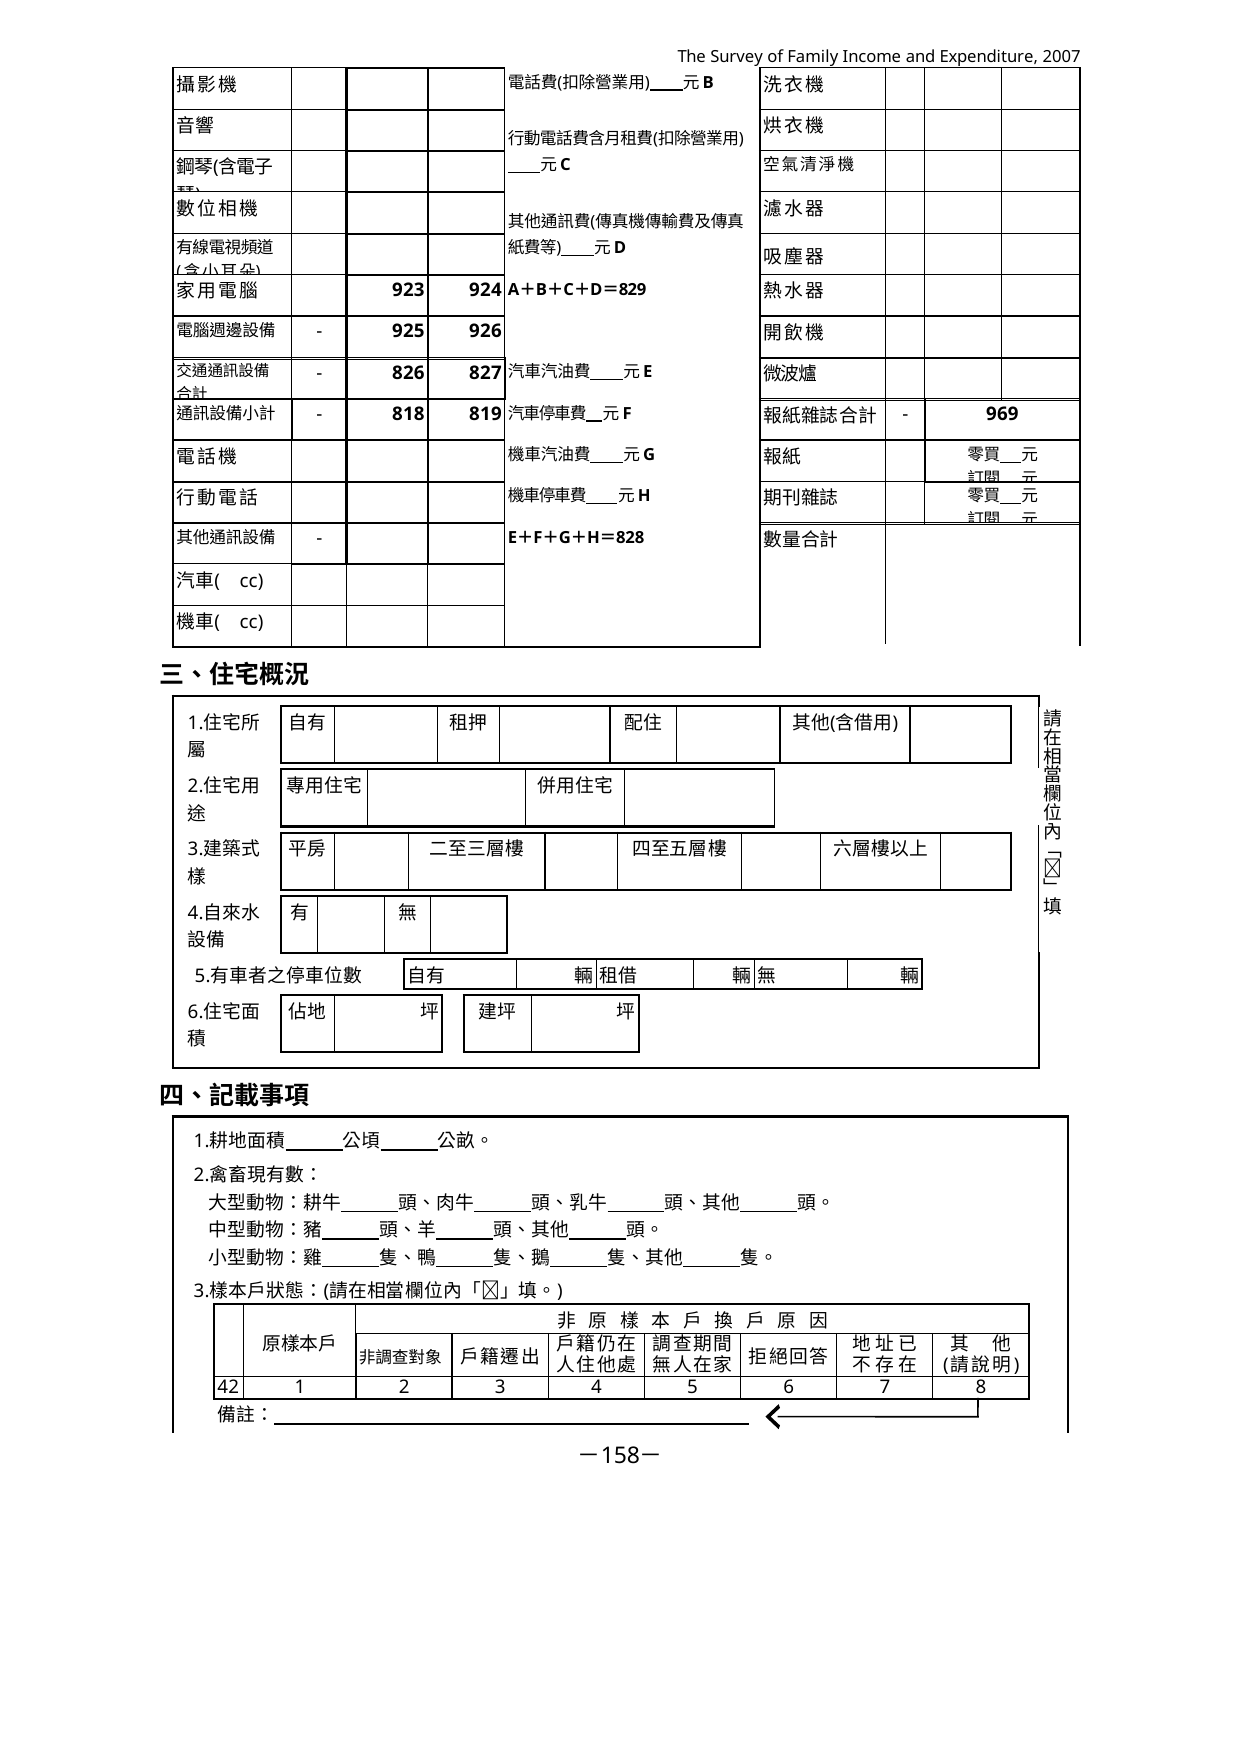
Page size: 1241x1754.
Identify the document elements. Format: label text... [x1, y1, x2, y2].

table_cell 佔地 [282, 996, 334, 1051]
table_cell [292, 565, 346, 605]
table_cell 有 [282, 897, 317, 952]
table_cell [428, 565, 504, 605]
table_cell 1.住宅所屬 [174, 705, 280, 762]
table_cell [508, 895, 1038, 952]
table_cell [281, 828, 334, 832]
table_cell [787, 952, 847, 958]
table_cell 7 [837, 1377, 932, 1397]
table_cell [429, 235, 504, 274]
table_cell 戶籍遷出 [453, 1334, 548, 1376]
table_cell 無 [385, 897, 430, 952]
table_cell [348, 441, 427, 481]
table_cell 其他通訊費(傳真機傳輸費及傳真 [505, 191, 759, 232]
table_cell [292, 483, 345, 522]
table_cell 行動電話費含月租費(扣除營業用) [505, 109, 759, 150]
table_cell [174, 1376, 213, 1397]
table_cell [885, 525, 1079, 646]
table_cell 自有 [405, 960, 516, 988]
table_cell 租押 [438, 707, 499, 762]
table_cell [925, 110, 1001, 150]
table_cell [281, 1053, 368, 1067]
table_cell 3.樣本戶狀態：(請在相當欄位內「」填。) [174, 1276, 1067, 1303]
table_cell [663, 1051, 684, 1067]
table_cell 926 [429, 317, 504, 357]
table_cell [174, 952, 281, 958]
table_cell [348, 235, 427, 274]
table_cell 6.住宅面積 [174, 994, 280, 1051]
table_cell 交通通訊設備 合計 [174, 360, 291, 398]
table_cell 建坪 [465, 996, 531, 1051]
table_cell 電話機 [174, 441, 291, 481]
table_cell [348, 193, 427, 232]
table_cell [1012, 705, 1038, 762]
table_cell [670, 891, 715, 895]
table_header [941, 697, 1038, 705]
table_cell 925 [348, 317, 427, 357]
text 四、記載事項 [159, 1075, 1081, 1111]
table_cell [429, 193, 504, 232]
table_cell [775, 768, 1039, 825]
table_cell [447, 891, 488, 895]
table_cell [1002, 317, 1079, 357]
table_cell 輛 [848, 960, 921, 988]
table_cell [923, 958, 1038, 988]
table_cell 汽車停車費 元F [505, 398, 759, 439]
table_cell 2.住宅用途 [174, 768, 280, 825]
table_cell [174, 889, 281, 895]
table_header [631, 697, 698, 705]
table_cell 2.禽畜現有數： [174, 1160, 1067, 1187]
table_cell [488, 891, 540, 895]
table_header [174, 697, 281, 705]
table_cell - [886, 401, 924, 439]
table_cell [430, 954, 507, 958]
table_cell 中型動物：豬 頭、羊 頭、其他 頭。 [174, 1215, 1067, 1242]
table_cell 6 [741, 1377, 836, 1397]
table_cell 4.自來水設備 [174, 895, 280, 952]
table_cell [684, 1051, 742, 1067]
table_cell [859, 990, 876, 994]
table_cell [1012, 832, 1038, 889]
table_cell 3 [453, 1377, 548, 1397]
table_cell [1002, 234, 1079, 274]
table_cell [1002, 192, 1079, 232]
table_cell [677, 707, 779, 762]
table_cell 其他通訊設備 [174, 524, 291, 563]
table_cell - [292, 360, 345, 398]
table_cell 租借 [597, 960, 693, 988]
table_cell [292, 68, 345, 108]
table_cell [348, 524, 427, 563]
table_cell [429, 152, 504, 191]
table_cell [886, 317, 924, 357]
table_cell [292, 441, 345, 481]
table_cell 電腦週邊設備 [174, 317, 291, 357]
table_cell 機車( cc) [174, 606, 291, 646]
table_cell 非調查對象 [357, 1334, 451, 1376]
table_cell [174, 1051, 281, 1067]
table_cell [418, 828, 554, 832]
table_cell [956, 889, 1038, 895]
table_cell [1030, 1303, 1067, 1333]
table_cell [979, 952, 1038, 958]
table_cell [368, 1051, 540, 1067]
table_cell - [293, 400, 345, 439]
table_cell [335, 707, 437, 762]
table_cell [886, 151, 924, 191]
table_cell 拒絕回答 [741, 1334, 836, 1376]
table_cell 吸塵器 [761, 234, 885, 274]
table_cell [174, 1333, 213, 1376]
table_cell 汽車( cc) [174, 564, 291, 605]
table_cell [174, 1303, 213, 1333]
table_cell 配住 [611, 707, 676, 762]
table_cell [431, 897, 506, 952]
table_cell [742, 1051, 859, 1067]
table_header [281, 697, 334, 705]
table_cell [174, 1398, 214, 1427]
table_cell [936, 988, 1038, 994]
table_cell E＋F＋G＋H＝828 [505, 522, 759, 563]
table_cell [347, 606, 427, 646]
table_header [334, 697, 452, 705]
table_cell [761, 825, 847, 832]
table_cell [1030, 1376, 1067, 1397]
table_cell [911, 707, 1010, 762]
table_cell 通訊設備小計 [174, 400, 291, 439]
table_cell [368, 764, 540, 768]
table_cell 二至三層樓 [409, 834, 544, 889]
table_cell [347, 565, 427, 605]
table_cell 969 [926, 401, 1079, 439]
table_cell 調查期間 無人在家 [645, 1334, 740, 1376]
table_cell [318, 891, 356, 895]
table_cell 家用電腦 [174, 275, 291, 315]
table_cell 4 [549, 1377, 644, 1397]
table_cell A＋B＋C＋D＝829 [505, 274, 759, 315]
table_cell 818 [348, 400, 427, 439]
table_cell [174, 988, 281, 994]
table_cell [500, 707, 609, 762]
table_cell [429, 441, 504, 481]
table_cell 輛 [694, 960, 754, 988]
table_cell [215, 1305, 243, 1333]
table_cell [925, 151, 1001, 191]
text 三、住宅概況 [159, 654, 1081, 690]
table_cell [925, 359, 1001, 398]
table_cell [429, 524, 504, 563]
table_cell [1030, 1333, 1067, 1376]
table_cell 四至五層樓 [618, 834, 741, 889]
table_cell [507, 952, 521, 958]
table_cell [1002, 151, 1079, 191]
table_cell 大型動物：耕牛 頭、肉牛 頭、乳牛 頭、其他 頭。 [174, 1187, 1067, 1214]
table_cell [886, 482, 924, 522]
table_cell [639, 764, 799, 768]
table_cell 微波爐 [761, 359, 885, 398]
table_cell 自有 [282, 707, 334, 762]
table_cell 無 [755, 960, 847, 988]
table_cell 洗衣機 [761, 68, 885, 108]
table_cell [397, 891, 447, 895]
table_cell [348, 483, 427, 522]
table_cell [546, 834, 617, 889]
table_cell [281, 988, 368, 994]
table_cell [292, 151, 345, 191]
table_header [174, 1118, 1067, 1126]
table_cell 烘衣機 [761, 110, 885, 150]
table_cell 小型動物：雞 隻、鴨 隻、鵝 隻、其他 隻。 [174, 1242, 1067, 1269]
table_cell [348, 111, 427, 150]
table_cell 其他(含借用) [781, 707, 909, 762]
table_cell 汽車汽油費 元E [506, 357, 759, 398]
table_cell 其 他 (請說明) [933, 1334, 1028, 1376]
table_cell 數量合計 [761, 525, 885, 646]
table_cell 空氣清淨機 [761, 151, 885, 191]
table_cell [215, 1333, 243, 1376]
table_cell [428, 606, 504, 646]
table_cell 併用住宅 [526, 770, 624, 825]
table_cell [886, 192, 924, 232]
table_cell [886, 359, 924, 398]
table_cell [1002, 68, 1079, 108]
table_cell [876, 988, 936, 994]
table_cell [368, 988, 540, 994]
table_cell [174, 1153, 1067, 1159]
table_cell [625, 770, 774, 825]
table_cell 零買 元 訂閱 元 [925, 483, 1079, 522]
table_cell 報紙雜誌合計 [761, 401, 885, 439]
table_cell [532, 952, 787, 958]
table_cell [540, 1051, 663, 1067]
table_cell [443, 994, 463, 1051]
table_cell [886, 275, 924, 315]
table_cell 平房 [282, 834, 334, 889]
table_cell [174, 825, 281, 832]
table_cell 5 [645, 1377, 740, 1397]
table_cell [335, 834, 408, 889]
table_cell [356, 891, 397, 895]
table_cell - [292, 524, 345, 563]
table_cell [886, 110, 924, 150]
table_cell 819 [429, 400, 504, 439]
table_cell [281, 954, 317, 958]
table_cell [581, 891, 624, 895]
table_cell 8 [933, 1377, 1028, 1397]
table_cell 原樣本戶 [244, 1333, 355, 1376]
table_cell [505, 315, 759, 357]
table_cell 電話費(扣除營業用) 元B [505, 67, 759, 108]
table_cell 音響 [174, 110, 291, 150]
table_cell 3.建築式樣 [174, 832, 280, 889]
table_cell [318, 897, 384, 952]
table_cell [174, 762, 281, 768]
table_cell [1002, 275, 1079, 315]
table_cell [742, 834, 820, 889]
table_cell [429, 483, 504, 522]
table_cell [429, 111, 504, 150]
table_cell [540, 891, 581, 895]
table_cell [292, 192, 345, 232]
table_cell 坪 [335, 996, 441, 1051]
table_cell [1002, 110, 1079, 150]
table_cell [639, 828, 761, 832]
table_cell [555, 828, 638, 832]
table_header [452, 697, 512, 705]
table_cell [292, 110, 345, 150]
table_cell [540, 764, 638, 768]
table_cell 專用住宅 [282, 770, 367, 825]
table_cell [886, 234, 924, 274]
table_cell 924 [429, 276, 504, 315]
table_cell [505, 605, 759, 646]
table_cell [385, 954, 430, 958]
table_cell [292, 275, 345, 315]
table_cell [859, 1051, 876, 1067]
table_cell [941, 834, 1010, 889]
table_cell [281, 891, 317, 895]
table_cell [910, 891, 956, 895]
table_cell 923 [348, 276, 427, 315]
table_cell 元C [505, 150, 759, 191]
table_cell - [292, 317, 345, 357]
table_cell [318, 954, 384, 958]
table_cell [840, 891, 910, 895]
table_cell [925, 192, 1001, 232]
table_cell [742, 990, 859, 994]
table_cell [334, 828, 418, 832]
table_cell [925, 68, 1001, 108]
table_cell [800, 891, 840, 895]
table_cell [663, 990, 684, 994]
table_cell 數位相機 [174, 192, 291, 232]
table_cell [925, 234, 1001, 274]
table_cell 六層樓以上 [821, 834, 940, 889]
table_cell [925, 317, 1001, 357]
table_cell [847, 825, 967, 832]
table_cell [925, 275, 1001, 315]
table_cell 備註： [214, 1398, 1067, 1427]
table_cell 坪 [532, 996, 638, 1051]
table_cell [348, 152, 427, 191]
table_cell 機車汽油費 元G [505, 439, 759, 481]
table_cell 紙費等) 元D [505, 233, 759, 274]
table_cell 2 [357, 1377, 451, 1397]
table_cell [174, 1427, 1067, 1433]
table_cell 期刊雜誌 [761, 482, 885, 522]
table_cell 1.耕地面積 公頃 公畝。 [174, 1126, 1067, 1153]
table_cell [847, 952, 917, 958]
table_cell [967, 825, 1038, 832]
table_cell [1002, 359, 1079, 398]
table_header [512, 697, 631, 705]
table_cell 行動電話 [174, 483, 291, 522]
table_cell [368, 770, 525, 825]
table_cell [876, 1051, 936, 1067]
table_cell 有線電視頻道 (含小耳朵) [174, 234, 291, 274]
table_cell [624, 891, 670, 895]
table_header [698, 697, 809, 705]
table_cell [800, 764, 893, 768]
table_cell [886, 68, 924, 108]
table_cell [174, 1270, 1067, 1276]
table_cell 輛 [517, 960, 596, 988]
table_cell [540, 990, 663, 994]
table_cell 5.有車者之停車位數 [174, 958, 403, 988]
table_cell 戶籍仍在 人住他處 [549, 1334, 644, 1376]
table_cell 機車停車費 元H [505, 481, 759, 522]
table_header [809, 697, 941, 705]
table_cell [521, 952, 532, 958]
table_cell [348, 69, 427, 108]
table_cell [292, 234, 345, 274]
table_cell 826 [348, 360, 427, 398]
table_cell 濾水器 [761, 192, 885, 232]
table_cell 非原樣本戶換戶原因 [356, 1305, 1028, 1333]
table_cell 1 [244, 1377, 355, 1397]
table_cell [893, 762, 1038, 768]
table_cell [505, 563, 759, 605]
table_cell [281, 764, 368, 768]
table_cell [886, 441, 924, 481]
table_cell 地址已 不存在 [837, 1334, 932, 1376]
table_cell [684, 990, 742, 994]
table_cell [936, 1051, 1038, 1067]
table_cell [244, 1305, 355, 1333]
table_cell 零買 元 訂閱 元 [926, 441, 1079, 481]
table_cell 攝影機 [174, 68, 291, 108]
table_cell [651, 994, 1038, 1051]
table_cell [715, 891, 754, 895]
table_cell [754, 891, 799, 895]
table_cell 報紙 [761, 441, 885, 481]
table_cell [429, 69, 504, 108]
table_cell 鋼琴(含電子琴) [174, 151, 291, 191]
table_cell 熱水器 [761, 275, 885, 315]
table_cell 827 [429, 360, 504, 398]
table_cell [640, 994, 651, 1051]
table_cell 42 [215, 1377, 243, 1397]
table_cell [292, 606, 346, 646]
table_cell [917, 952, 979, 958]
table_cell 開飲機 [761, 317, 885, 357]
